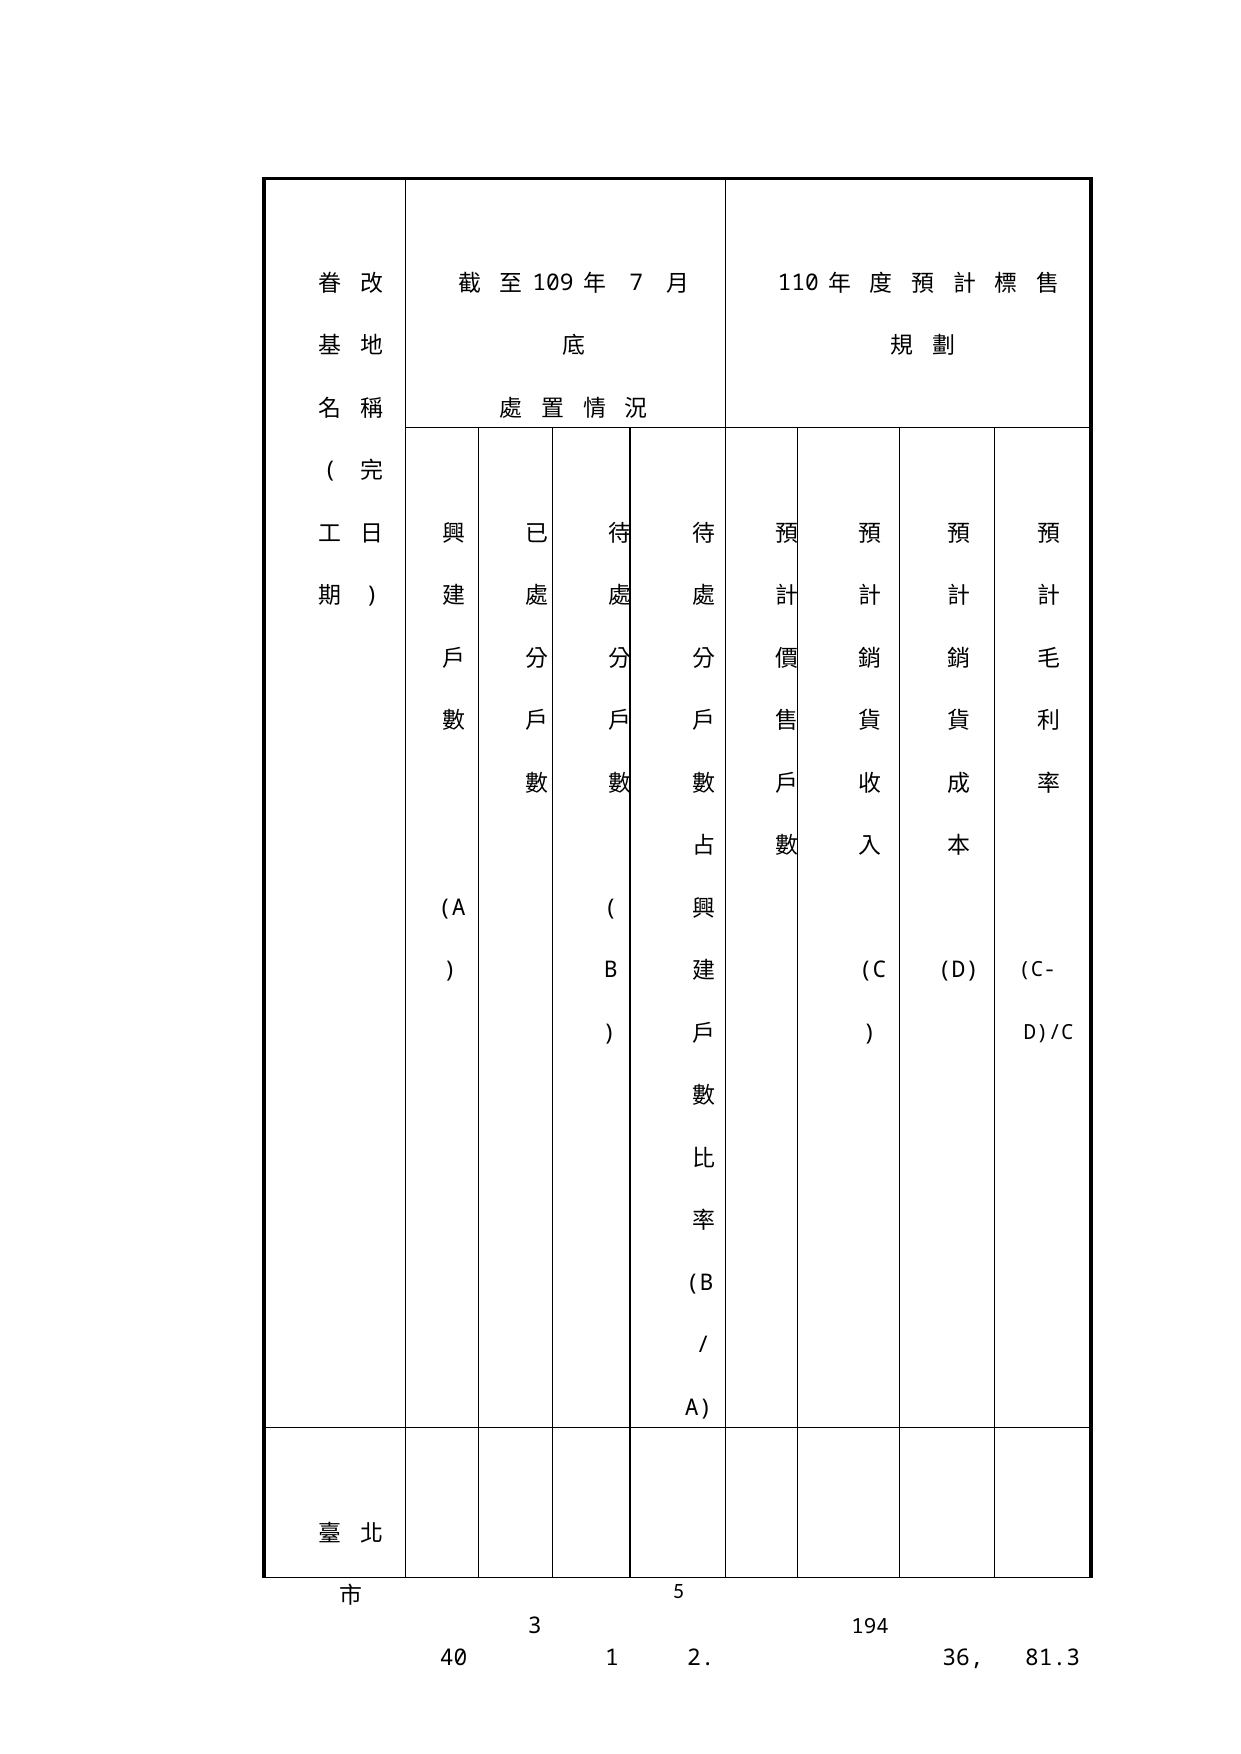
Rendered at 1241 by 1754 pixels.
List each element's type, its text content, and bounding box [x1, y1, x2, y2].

table_cell 397 [479, 1428, 552, 1577]
table_header 110年度預計標售規劃 [726, 180, 1089, 427]
table_cell 預計 銷貨 收入 (C) [798, 428, 899, 1427]
table_cell 5 [726, 1428, 797, 1577]
table_cell 11 [553, 1428, 629, 1577]
table_cell 待處分戶數 (B) [553, 428, 629, 1427]
table_cell 408 [406, 1428, 478, 1577]
table_cell 36,221 [900, 1428, 994, 1577]
table_header 眷改基地名稱(完工日期) [266, 180, 405, 1427]
table_cell 預計價售戶數 [726, 428, 797, 1427]
table_header 截至109年7月底 處置情況 [406, 180, 725, 427]
table_cell 81.34 [995, 1428, 1089, 1577]
table_cell 194,080 [798, 1428, 899, 1577]
table_cell 興建戶數 (A) [406, 428, 478, 1427]
table_cell 預計 毛利率 (C-D)/C [995, 428, 1089, 1427]
table_cell 待處分戶數占興建戶數比率 (B/A) [631, 428, 725, 1427]
table_cell 2.70 [631, 1428, 725, 1577]
table_cell 臺北市 崇仁新村 (97.5.14) [266, 1428, 405, 1577]
table_cell 預計 銷貨 成本 (D) [900, 428, 994, 1427]
table_cell 已處分戶數 [479, 428, 552, 1427]
